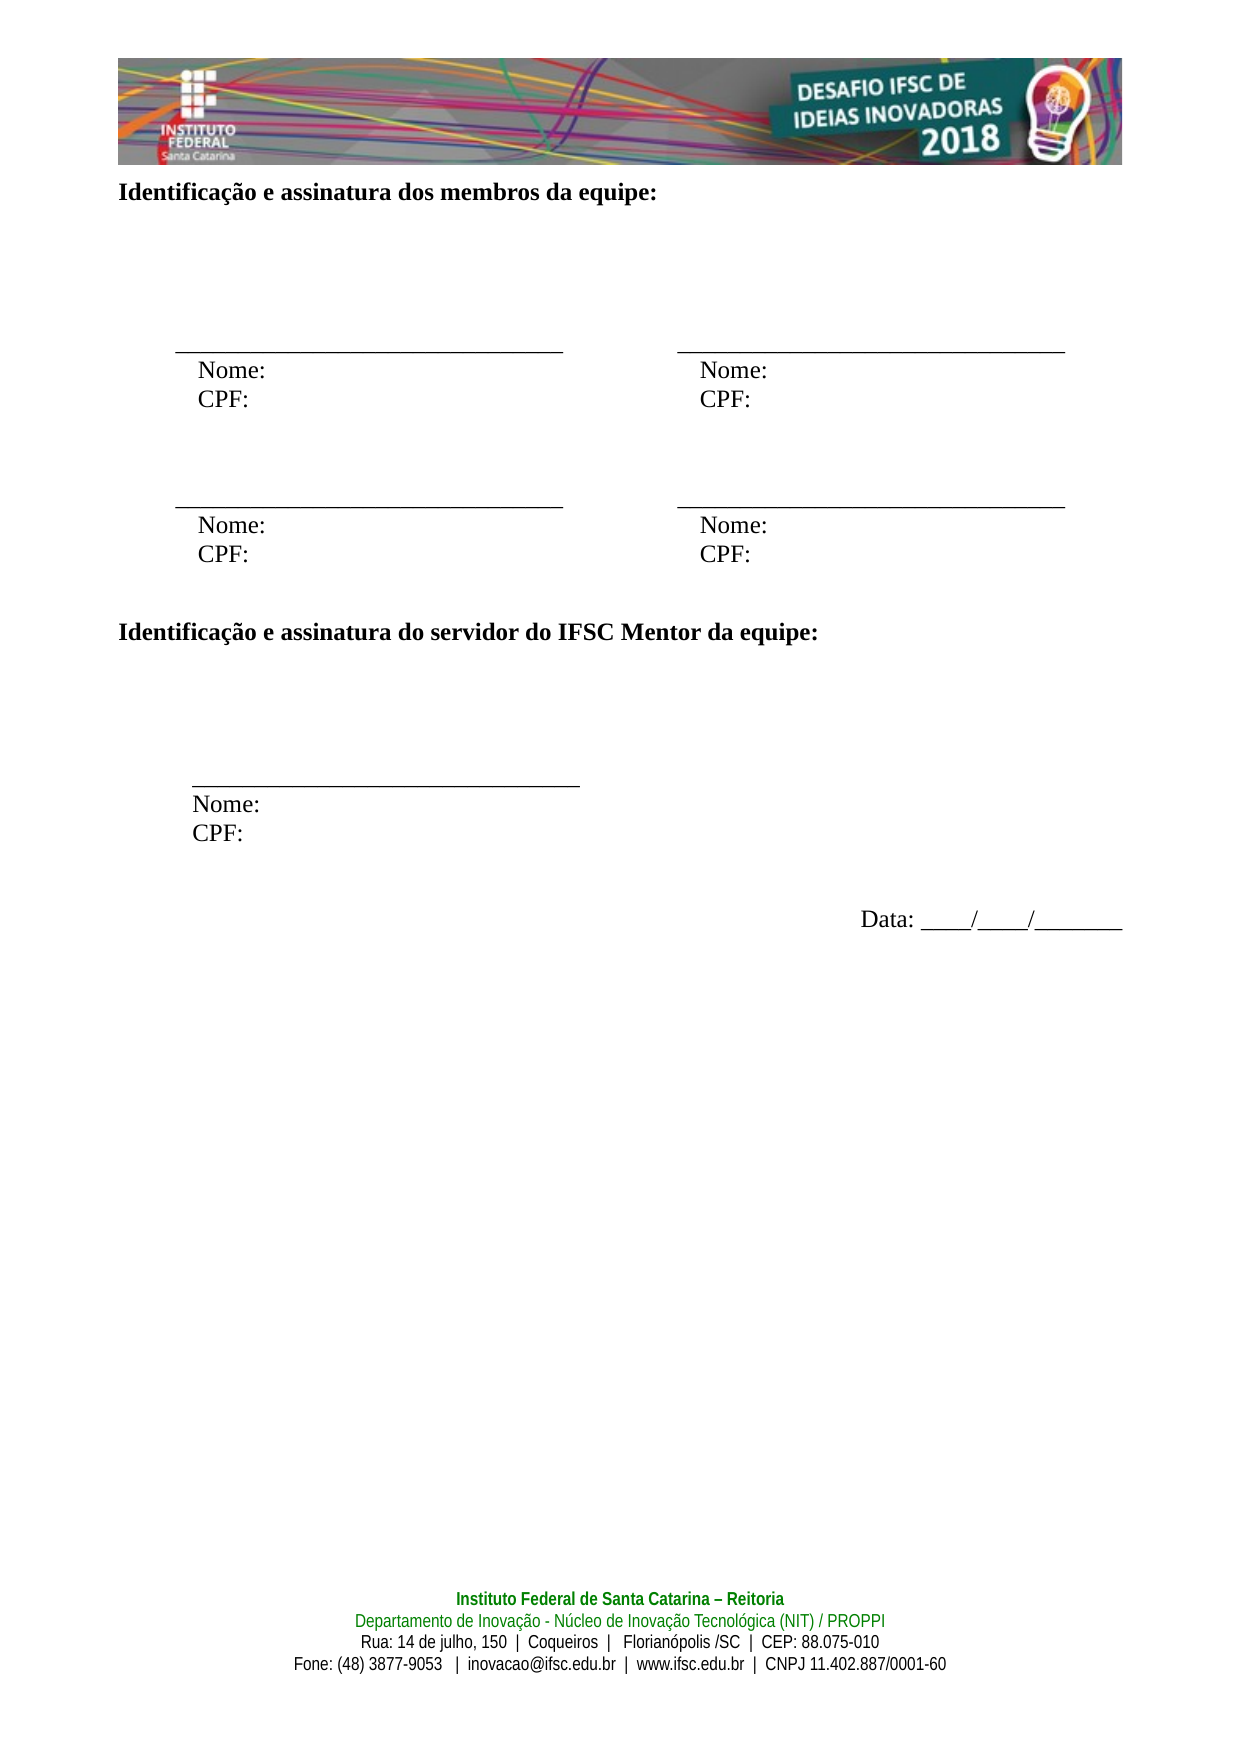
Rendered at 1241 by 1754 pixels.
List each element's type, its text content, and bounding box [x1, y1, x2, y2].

text Data: ____/____/_______ [192, 904, 1122, 933]
picture [118, 58, 1123, 165]
table_cell _______________________________ Nome: CPF: [118, 419, 620, 574]
table_header _______________________________ Nome: CPF: [118, 264, 620, 419]
text Identificação e assinatura dos membros da equipe: [118, 177, 1122, 206]
text Identificação e assinatura do servidor do IFSC Mentor da equipe: [118, 617, 1122, 646]
table_cell _______________________________ Nome: CPF: [620, 419, 1122, 574]
text Nome: [192, 789, 1122, 818]
text CPF: [192, 818, 1122, 847]
text _______________________________ [192, 761, 1122, 789]
table_header _______________________________ Nome: CPF: [620, 264, 1122, 419]
